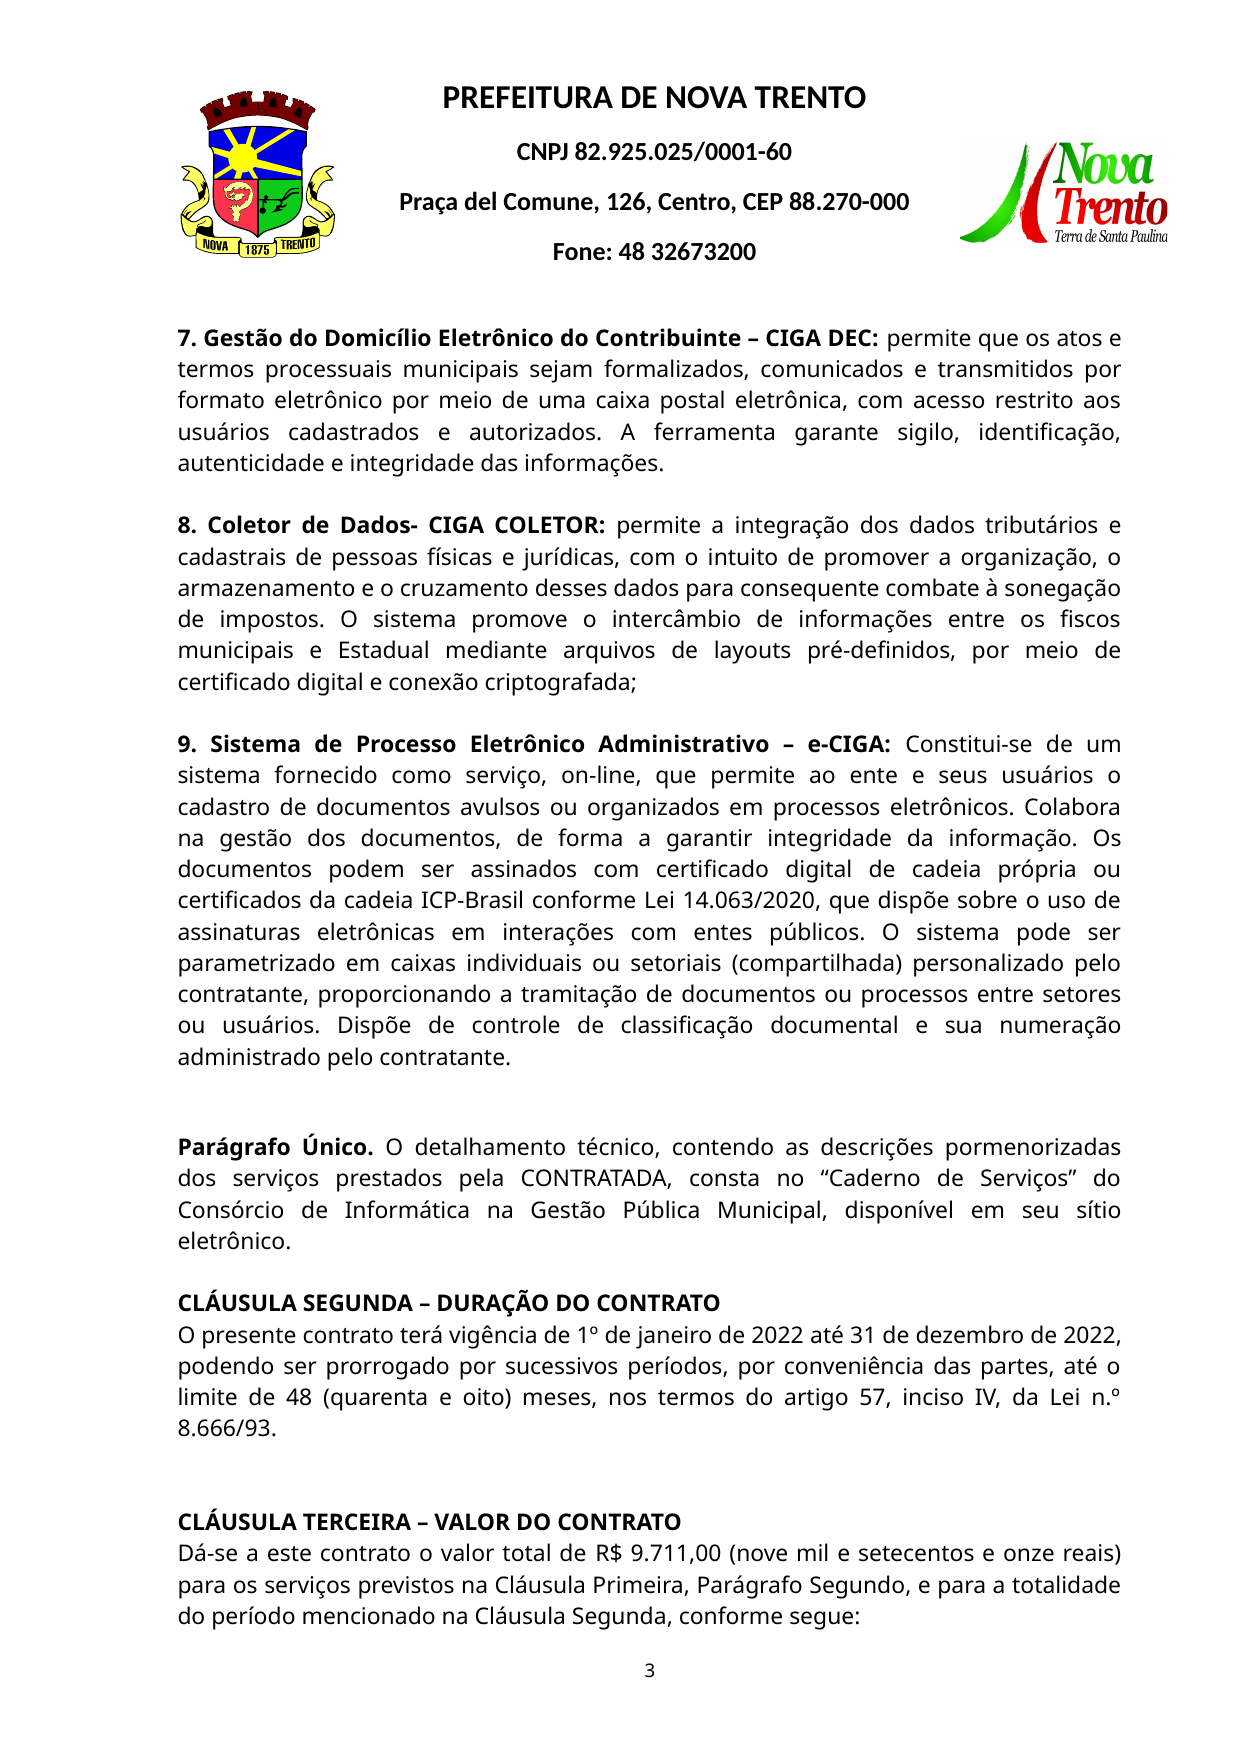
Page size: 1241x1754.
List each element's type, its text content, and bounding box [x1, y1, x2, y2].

text Dá-se a este contrato o valor total de R$ 9.711,00 (nove mil e setecentos e onze reais) para os serviços previstos na Cláusula Primeira, Parágrafo Segundo, e para a totalidade do período mencionado na Cláusula Segunda, conforme segue: [177, 1537, 1122, 1631]
text 8. Coletor de Dados- CIGA COLETOR: permite a integração dos dados tributários e cadastrais de pessoas físicas e jurídicas, com o intuito de promover a organização, o armazenamento e o cruzamento desses dados para consequente combate à sonegação de impostos. O sistema promove o intercâmbio de informações entre os fiscos municipais e Estadual mediante arquivos de layouts pré-definidos, por meio de certificado digital e conexão criptografada; [177, 509, 1122, 697]
text Parágrafo Único. O detalhamento técnico, contendo as descrições pormenorizadas dos serviços prestados pela CONTRATADA, consta no “Caderno de Serviços” do Consórcio de Informática na Gestão Pública Municipal, disponível em seu sítio eletrônico. [177, 1131, 1122, 1256]
text O presente contrato terá vigência de 1º de janeiro de 2022 até 31 de dezembro de 2022, podendo ser prorrogado por sucessivos períodos, por conveniência das partes, até o limite de 48 (quarenta e oito) meses, nos termos do artigo 57, inciso IV, da Lei n.º 8.666/93. [177, 1319, 1122, 1444]
list 7. Gestão do Domicílio Eletrônico do Contribuinte – CIGA DEC: permite que os atos e termos processuais municipais sejam formalizados, comunicados e transmitidos por formato eletrônico por meio de uma caixa postal eletrônica, com acesso restrito aos usuários cadastrados e autorizados. A ferramenta garante sigilo, identificação, autenticidade e integridade das informações. [177, 322, 1122, 478]
text CLÁUSULA SEGUNDA – DURAÇÃO DO CONTRATO [177, 1287, 1122, 1319]
text CLÁUSULA TERCEIRA – VALOR DO CONTRATO [177, 1506, 1122, 1537]
text 9. Sistema de Processo Eletrônico Administrativo – e-CIGA: Constitui-se de um sistema fornecido como serviço, on-line, que permite ao ente e seus usuários o cadastro de documentos avulsos ou organizados em processos eletrônicos. Colabora na gestão dos documentos, de forma a garantir integridade da informação. Os documentos podem ser assinados com certificado digital de cadeia própria ou certificados da cadeia ICP-Brasil conforme Lei 14.063/2020, que dispõe sobre o uso de assinaturas eletrônicas em interações com entes públicos. O sistema pode ser parametrizado em caixas individuais ou setoriais (compartilhada) personalizado pelo contratante, proporcionando a tramitação de documentos ou processos entre setores ou usuários. Dispõe de controle de classificação documental e sua numeração administrado pelo contratante. [177, 728, 1122, 1072]
